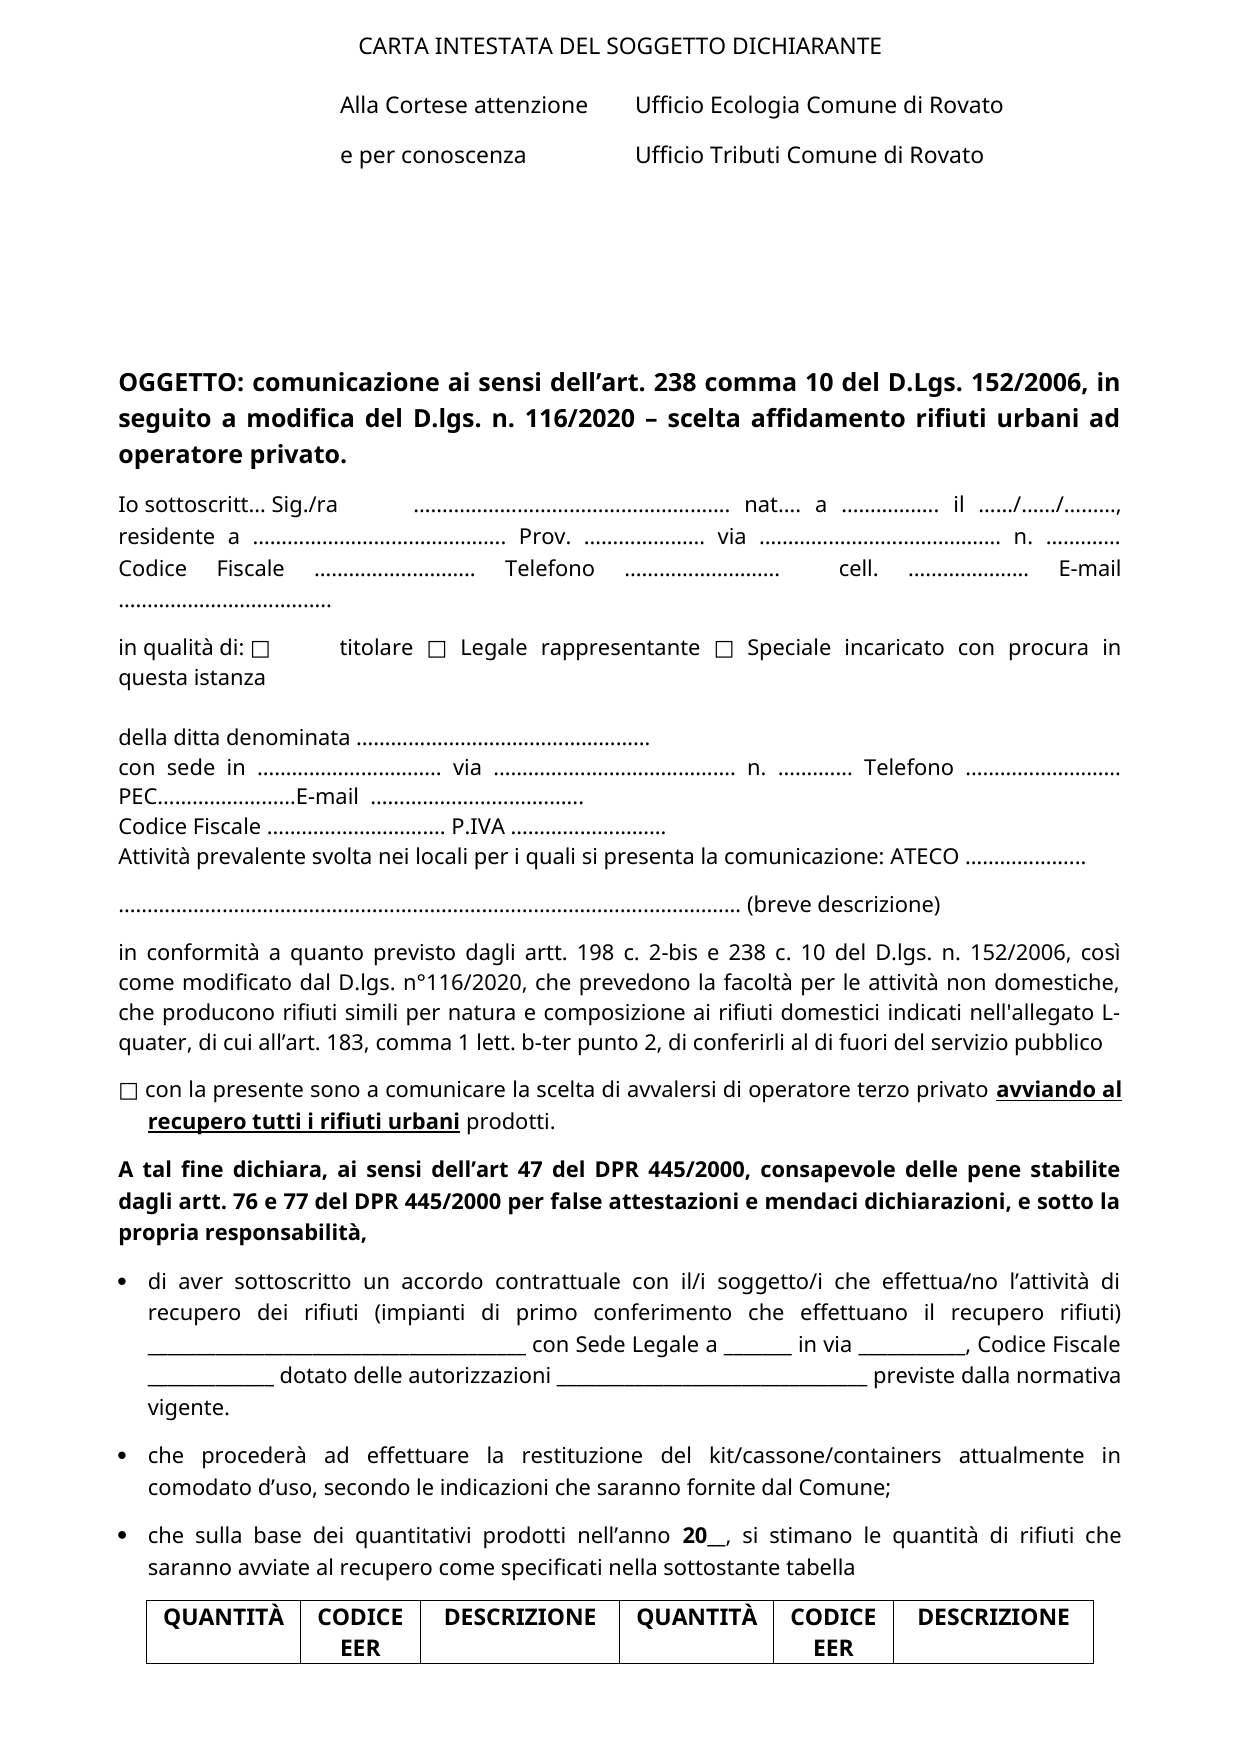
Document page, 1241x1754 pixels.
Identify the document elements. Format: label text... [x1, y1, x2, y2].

text e per conoscenza Ufficio Tributi Comune di Rovato [340, 139, 1122, 170]
text A tal fine dichiara, ai sensi dell’art 47 del DPR 445/2000, consapevole delle pene stabilite dagli artt. 76 e 77 del DPR 445/2000 per false attestazioni e mendaci dichiarazioni, e sotto la propria responsabilità, [118, 1154, 1122, 1247]
list che sulla base dei quantitativi prodotti nell’anno 20__, si stimano le quantità di rifiuti che saranno avviate al recupero come specificati nella sottostante tabella [118, 1520, 1122, 1581]
table_header CODICE EER [774, 1601, 893, 1663]
text Attività prevalente svolta nei locali per i quali si presenta la comunicazione: ATECO ………………... [118, 841, 1122, 871]
text in conformità a quanto previsto dagli artt. 198 c. 2-bis e 238 c. 10 del D.lgs. n. 152/2006, così come modificato dal D.lgs. n°116/2020, che prevedono la facoltà per le attività non domestiche, che producono rifiuti simili per natura e composizione ai rifiuti domestici indicati nell'allegato L-quater, di cui all’art. 183, comma 1 lett. b-ter punto 2, di conferirli al di fuori del servizio pubblico [118, 937, 1122, 1056]
text Alla Cortese attenzione Ufficio Ecologia Comune di Rovato [340, 89, 1122, 120]
table_header QUANTITÀ [147, 1601, 300, 1663]
table_header CODICE EER [301, 1601, 420, 1663]
table_header QUANTITÀ [620, 1601, 773, 1663]
text Io sottoscritt… Sig./ra ………………………………………………. nat…. a …………….. il ……/……/………, residente a …………………………………….. Prov. ………………… via …………………………………… n. ……….… Codice Fiscale ……………..……….. Telefono ……………………… cell. ………………… E-mail …………………………..….. [118, 489, 1122, 614]
table_header DESCRIZIONE [421, 1601, 619, 1663]
text Codice Fiscale …………………………. P.IVA ……………………… [118, 811, 1122, 841]
text in qualità di: □ titolare □ Legale rappresentante □ Speciale incaricato con procura in questa istanza [118, 632, 1122, 692]
list di aver sottoscritto un accordo contrattuale con il/i soggetto/i che effettua/no l’attività di recupero dei rifiuti (impianti di primo conferimento che effettuano il recupero rifiuti) _______________________________________ con Sede Legale a _______ in via ___________, Codice Fiscale _____________ dotato delle autorizzazioni ________________________________ previste dalla normativa vigente. [118, 1266, 1122, 1422]
text ………………………………………………………………………………...…………… (breve descrizione) [118, 889, 1122, 919]
text della ditta denominata …………………………………………… [118, 722, 1122, 751]
text con sede in ………………………….. via ……………..……………………. n. ……….… Telefono ……………………… PEC……………………E-mail …………………………..….. [118, 751, 1122, 811]
text OGGETTO: comunicazione ai sensi dell’art. 238 comma 10 del D.Lgs. 152/2006, in seguito a modifica del D.lgs. n. 116/2020 – scelta affidamento rifiuti urbani ad operatore privato. [118, 364, 1122, 471]
list che procederà ad effettuare la restituzione del kit/cassone/containers attualmente in comodato d’uso, secondo le indicazioni che saranno fornite dal Comune; [118, 1440, 1122, 1501]
text □ con la presente sono a comunicare la scelta di avvalersi di operatore terzo privato avviando al recupero tutti i rifiuti urbani prodotti. [118, 1074, 1122, 1136]
table_header DESCRIZIONE [894, 1601, 1093, 1663]
